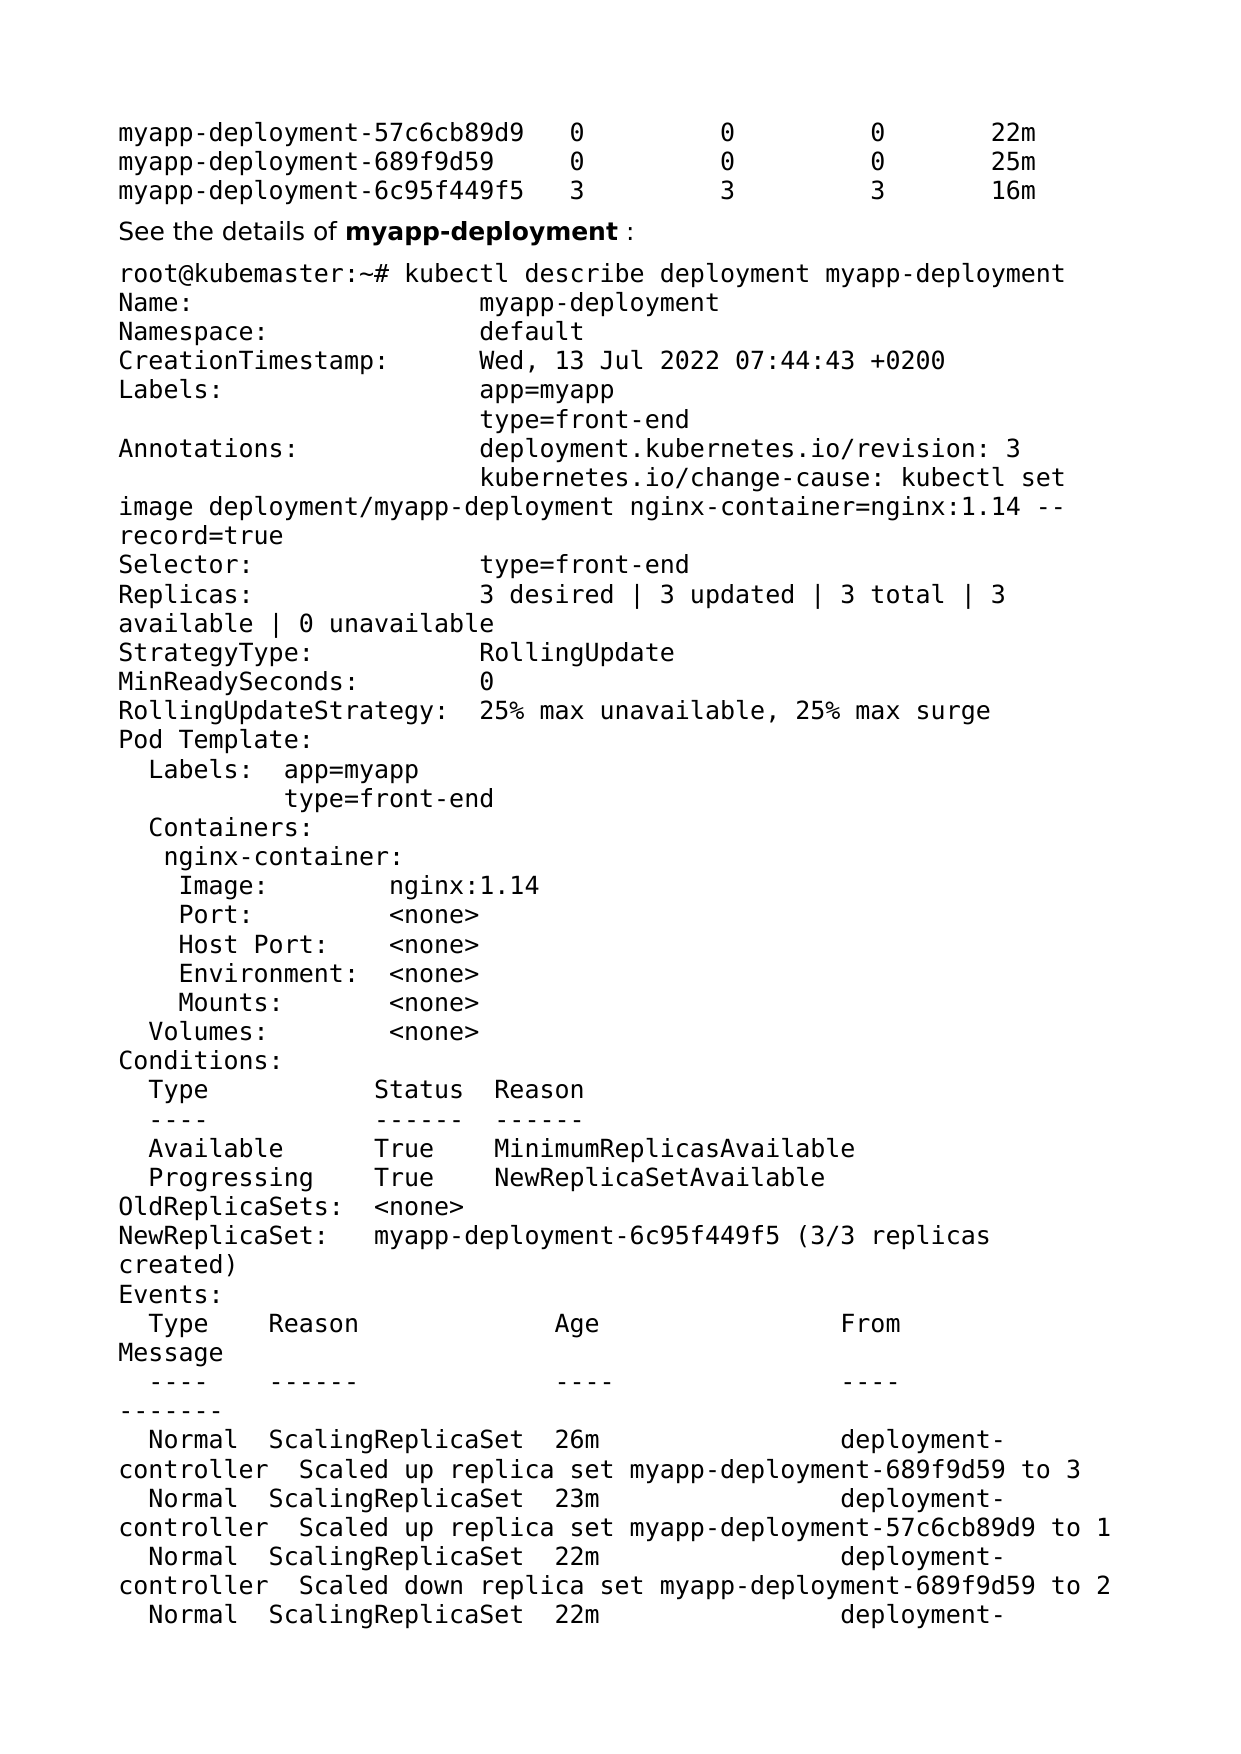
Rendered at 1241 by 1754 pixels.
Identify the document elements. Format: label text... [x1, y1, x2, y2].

text root@kubemaster:~# kubectl describe deployment myapp-deployment Name: myapp-deployment Namespace: default CreationTimestamp: Wed, 13 Jul 2022 07:44:43 +0200 Labels: app=myapp type=front-end Annotations: deployment.kubernetes.io/revision: 3 kubernetes.io/change-cause: kubectl set image deployment/myapp-deployment nginx-container=nginx:1.14 --record=true Selector: type=front-end Replicas: 3 desired | 3 updated | 3 total | 3 available | 0 unavailable StrategyType: RollingUpdate MinReadySeconds: 0 RollingUpdateStrategy: 25% max unavailable, 25% max surge Pod Template: Labels: app=myapp type=front-end Containers: nginx-container: Image: nginx:1.14 Port: <none> Host Port: <none> Environment: <none> Mounts: <none> Volumes: <none> Conditions: Type Status Reason ---- ------ ------ Available True MinimumReplicasAvailable Progressing True NewReplicaSetAvailable OldReplicaSets: <none> NewReplicaSet: myapp-deployment-6c95f449f5 (3/3 replicas created) Events: Type Reason Age From Message ---- ------ ---- ---- ------- Normal ScalingReplicaSet 26m deployment-controller Scaled up replica set myapp-deployment-689f9d59 to 3 Normal ScalingReplicaSet 23m deployment-controller Scaled up replica set myapp-deployment-57c6cb89d9 to 1 Normal ScalingReplicaSet 22m deployment-controller Scaled down replica set myapp-deployment-689f9d59 to 2 Normal ScalingReplicaSet 22m deployment- [118, 259, 1122, 1630]
text myapp-deployment-57c6cb89d9 0 0 0 22m myapp-deployment-689f9d59 0 0 0 25m myapp-deployment-6c95f449f5 3 3 3 16m [118, 118, 1122, 206]
text See the details of myapp-deployment : [118, 217, 1122, 247]
